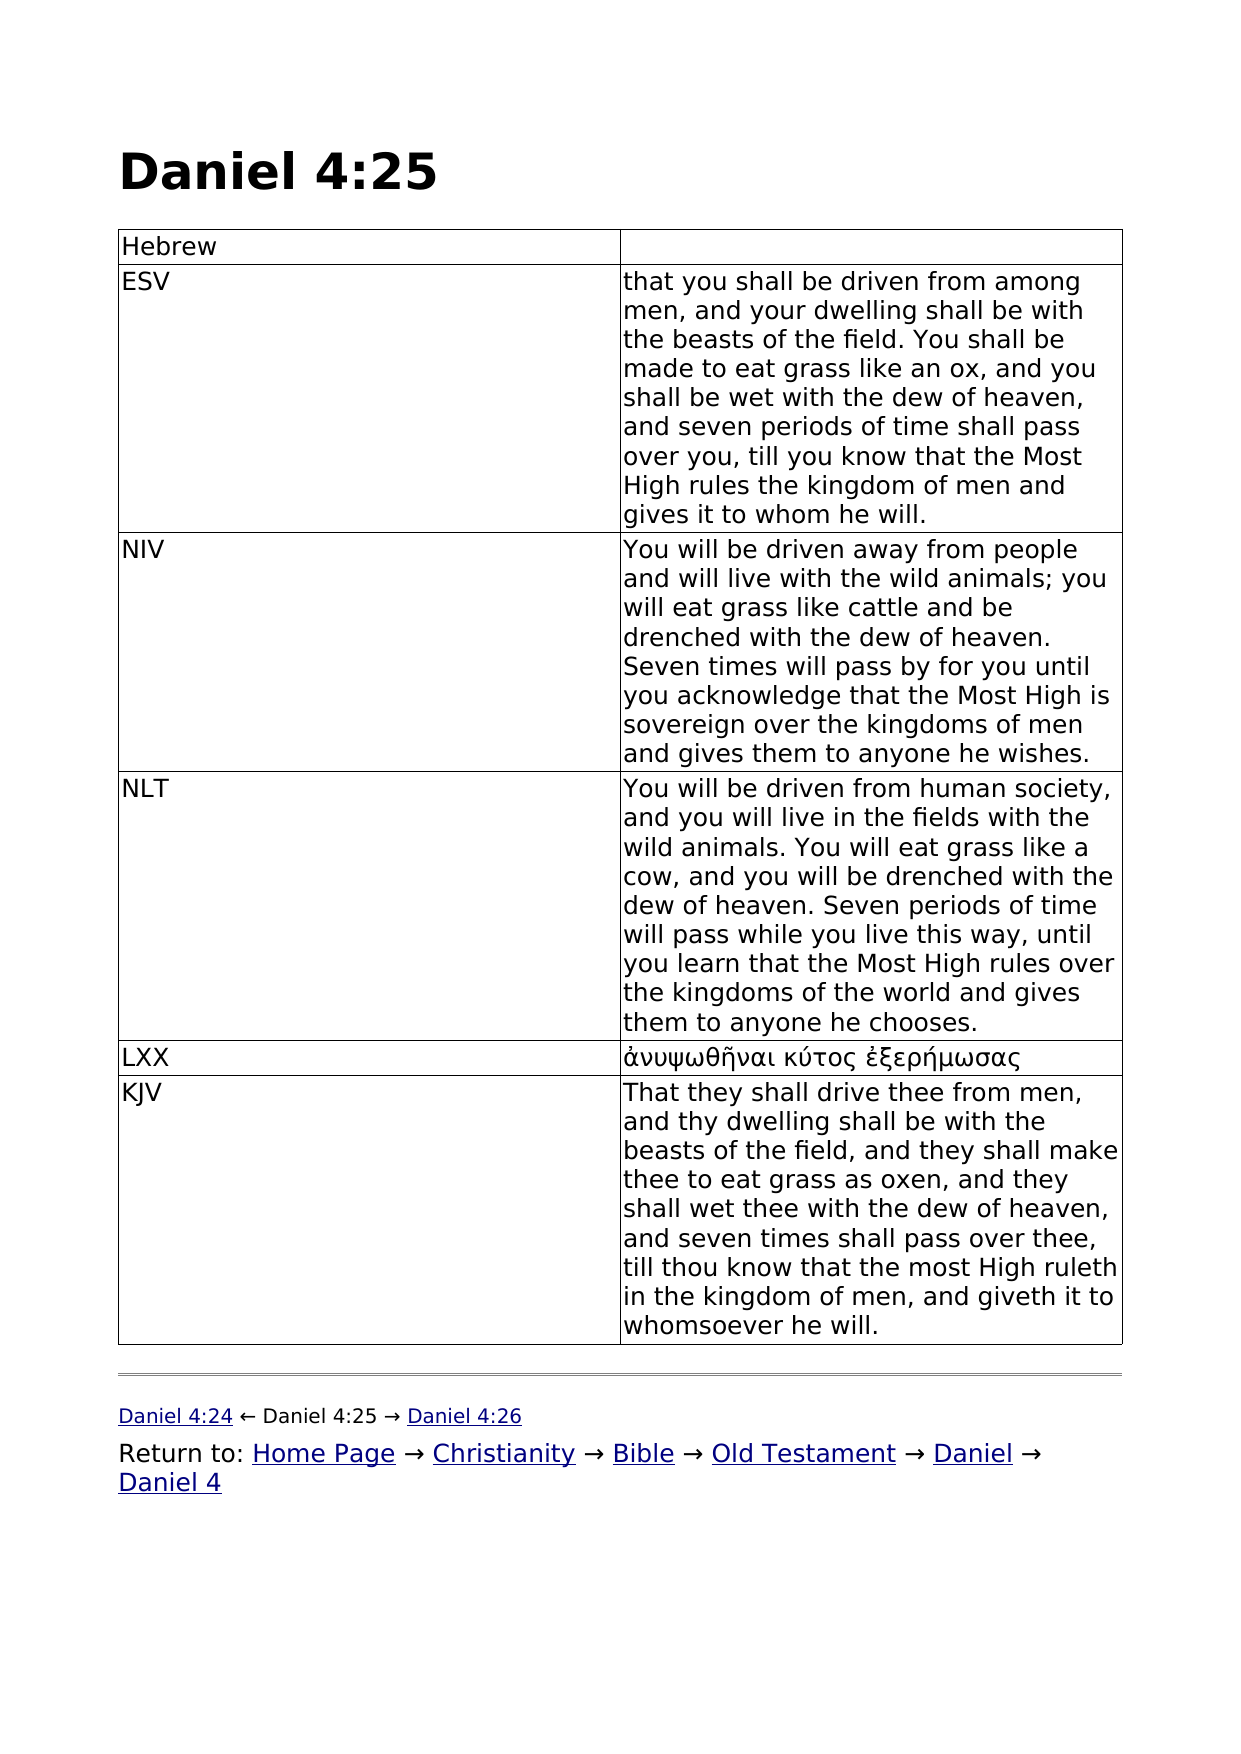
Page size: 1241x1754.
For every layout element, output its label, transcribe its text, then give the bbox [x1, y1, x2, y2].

table_cell NLT [119, 772, 620, 1040]
table_cell You will be driven from human society, and you will live in the fields with the wild animals. You will eat grass like a cow, and you will be drenched with the dew of heaven. Seven periods of time will pass while you live this way, until you learn that the Most High rules over the kingdoms of the world and gives them to anyone he chooses. [621, 772, 1122, 1040]
table_cell KJV [119, 1076, 620, 1343]
table_cell LXX [119, 1041, 620, 1075]
table_header [621, 230, 1122, 264]
table_cell NIV [119, 533, 620, 771]
text Daniel 4:24 ← Daniel 4:25 → Daniel 4:26 [118, 1405, 1122, 1439]
table_cell That they shall drive thee from men, and thy dwelling shall be with the beasts of the field, and they shall make thee to eat grass as oxen, and they shall wet thee with the dew of heaven, and seven times shall pass over thee, till thou know that the most High ruleth in the kingdom of men, and giveth it to whomsoever he will. [621, 1076, 1122, 1343]
table_cell You will be driven away from people and will live with the wild animals; you will eat grass like cattle and be drenched with the dew of heaven. Seven times will pass by for you until you acknowledge that the Most High is sovereign over the kingdoms of men and gives them to anyone he wishes. [621, 533, 1122, 771]
table_cell that you shall be driven from among men, and your dwelling shall be with the beasts of the field. You shall be made to eat grass like an ox, and you shall be wet with the dew of heaven, and seven periods of time shall pass over you, till you know that the Most High rules the kingdom of men and gives it to whom he will. [621, 265, 1122, 532]
table_cell ἀνυψωθῆναι κύτος ἐξερήμωσας [621, 1041, 1122, 1075]
table_cell ESV [119, 265, 620, 532]
table_header Hebrew [119, 230, 620, 264]
text Return to: Home Page → Christianity → Bible → Old Testament → Daniel → Daniel 4 [118, 1439, 1122, 1497]
subtitle Daniel 4:25 [118, 143, 1122, 201]
